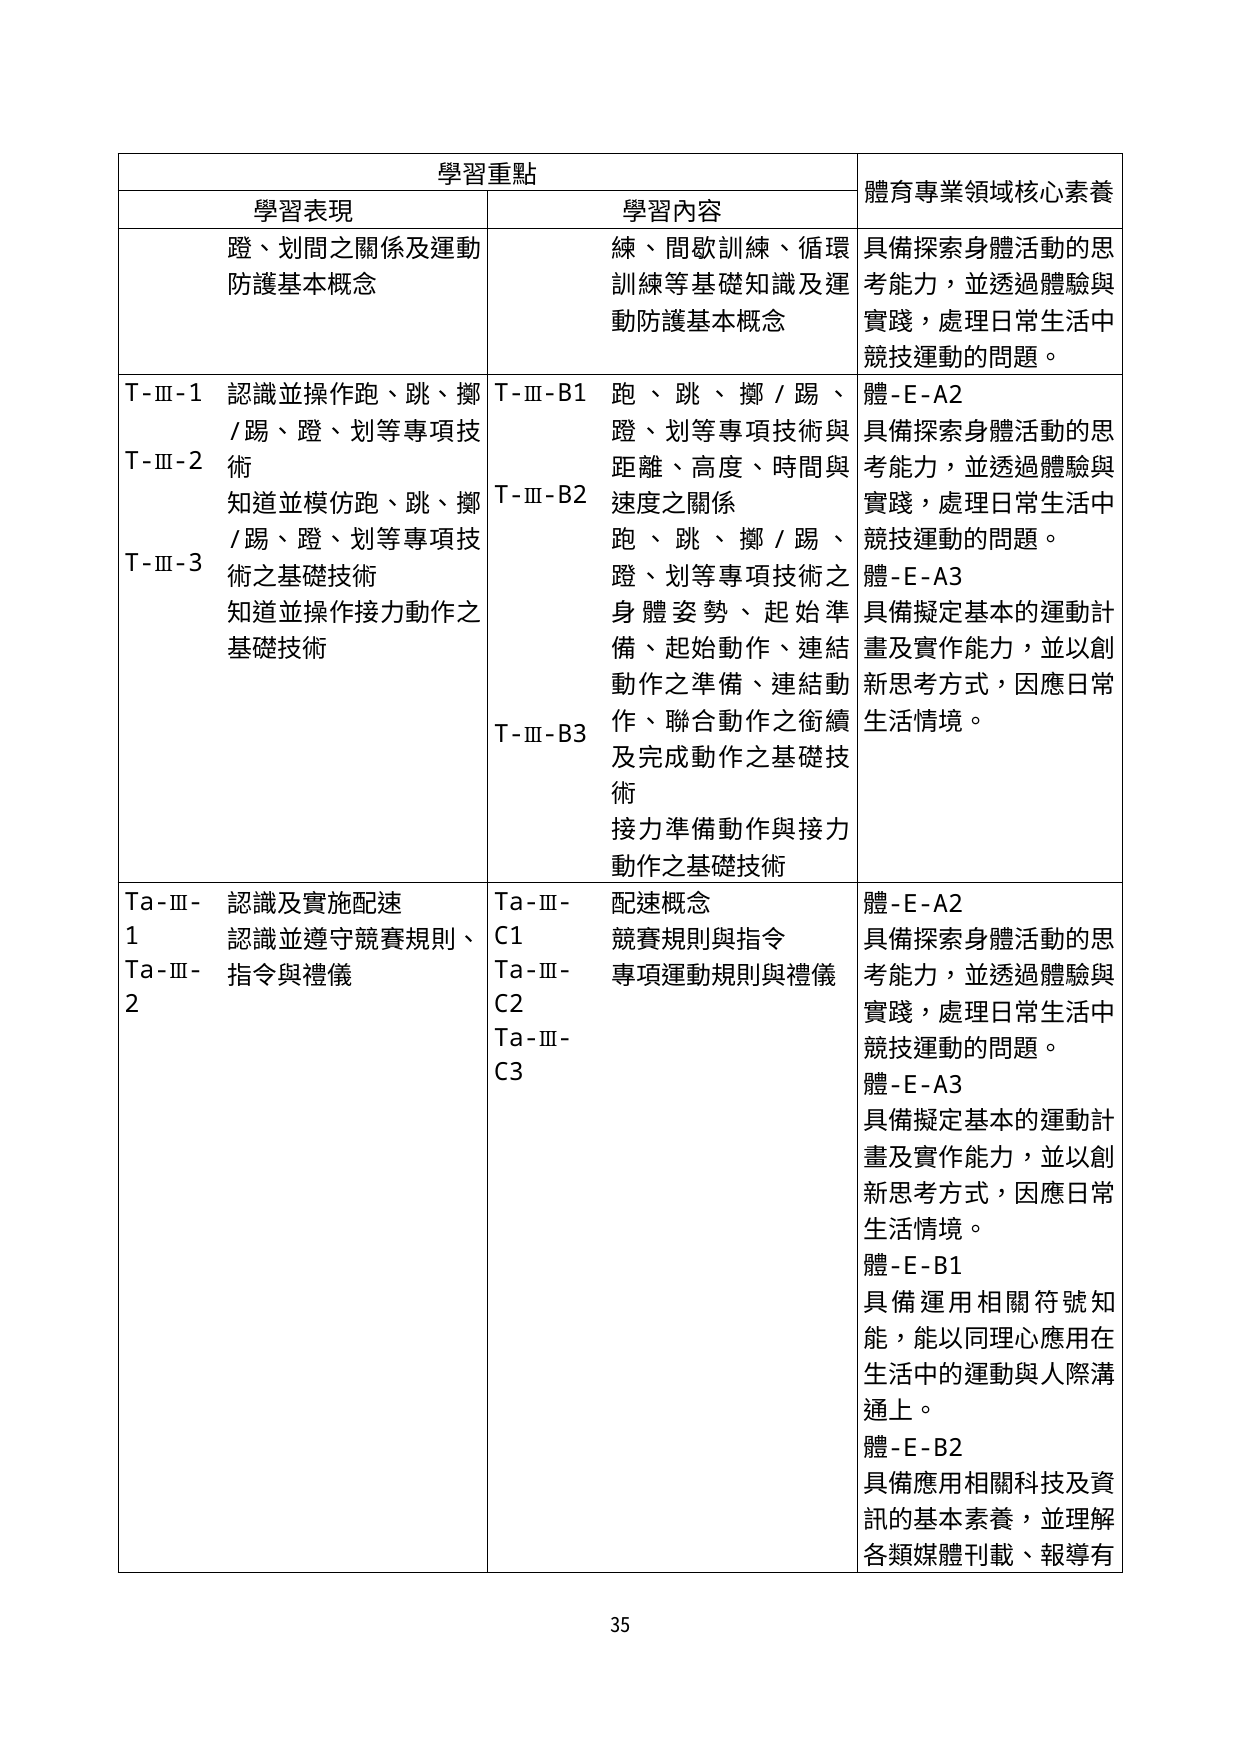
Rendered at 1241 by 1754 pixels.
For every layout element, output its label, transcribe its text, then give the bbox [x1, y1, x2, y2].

table_cell 蹬、划間之關係及運動防護基本概念 [221, 229, 487, 374]
table_cell T-Ⅲ-1 T-Ⅲ-2 T-Ⅲ-3 [119, 375, 221, 882]
table_cell 認識及實施配速 認識並遵守競賽規則、指令與禮儀 [221, 883, 487, 1572]
table_cell 學習內容 [488, 191, 857, 228]
table_cell 認識並操作跑、跳、擲/踢、蹬、划等專項技術 知道並模仿跑、跳、擲/踢、蹬、划等專項技術之基礎技術 知道並操作接力動作之基礎技術 [221, 375, 487, 882]
table_cell 體-E-A2 具備探索身體活動的思考能力，並透過體驗與實踐，處理日常生活中競技運動的問題。 體-E-A3 具備擬定基本的運動計畫及實作能力，並以創新思考方式，因應日常生活情境。 [858, 375, 1122, 882]
table_header 學習重點 [119, 154, 857, 190]
table_cell 具備探索身體活動的思考能力，並透過體驗與實踐，處理日常生活中競技運動的問題。 [858, 229, 1122, 374]
table_cell Ta-Ⅲ-1 Ta-Ⅲ-2 [119, 883, 221, 1572]
table_cell [488, 229, 605, 374]
table_cell [119, 229, 221, 374]
table_cell 跑、跳、擲/踢、蹬、划等專項技術與距離、高度、時間與速度之關係 跑、跳、擲/踢、蹬、划等專項技術之身體姿勢、起始準備、起始動作、連結動作之準備、連結動作、聯合動作之銜續及完成動作之基礎技術 接力準備動作與接力動作之基礎技術 [605, 375, 857, 882]
table_header 體育專業領域核心素養 [858, 154, 1122, 228]
table_cell 配速概念 競賽規則與指令 專項運動規則與禮儀 [605, 883, 857, 1572]
table_cell Ta-Ⅲ-C1 Ta-Ⅲ-C2 Ta-Ⅲ-C3 [488, 883, 605, 1572]
table_cell 練、間歇訓練、循環訓練等基礎知識及運動防護基本概念 [605, 229, 857, 374]
table_cell 學習表現 [119, 191, 487, 228]
table_cell T-Ⅲ-B1 T-Ⅲ-B2 T-Ⅲ-B3 [488, 375, 605, 882]
table_cell 體-E-A2 具備探索身體活動的思考能力，並透過體驗與實踐，處理日常生活中競技運動的問題。 體-E-A3 具備擬定基本的運動計畫及實作能力，並以創新思考方式，因應日常生活情境。 體-E-B1 具備運用相關符號知能，能以同理心應用在生活中的運動與人際溝通上。 體-E-B2 具備應用相關科技及資訊的基本素養，並理解各類媒體刊載、報導有 [858, 883, 1122, 1572]
